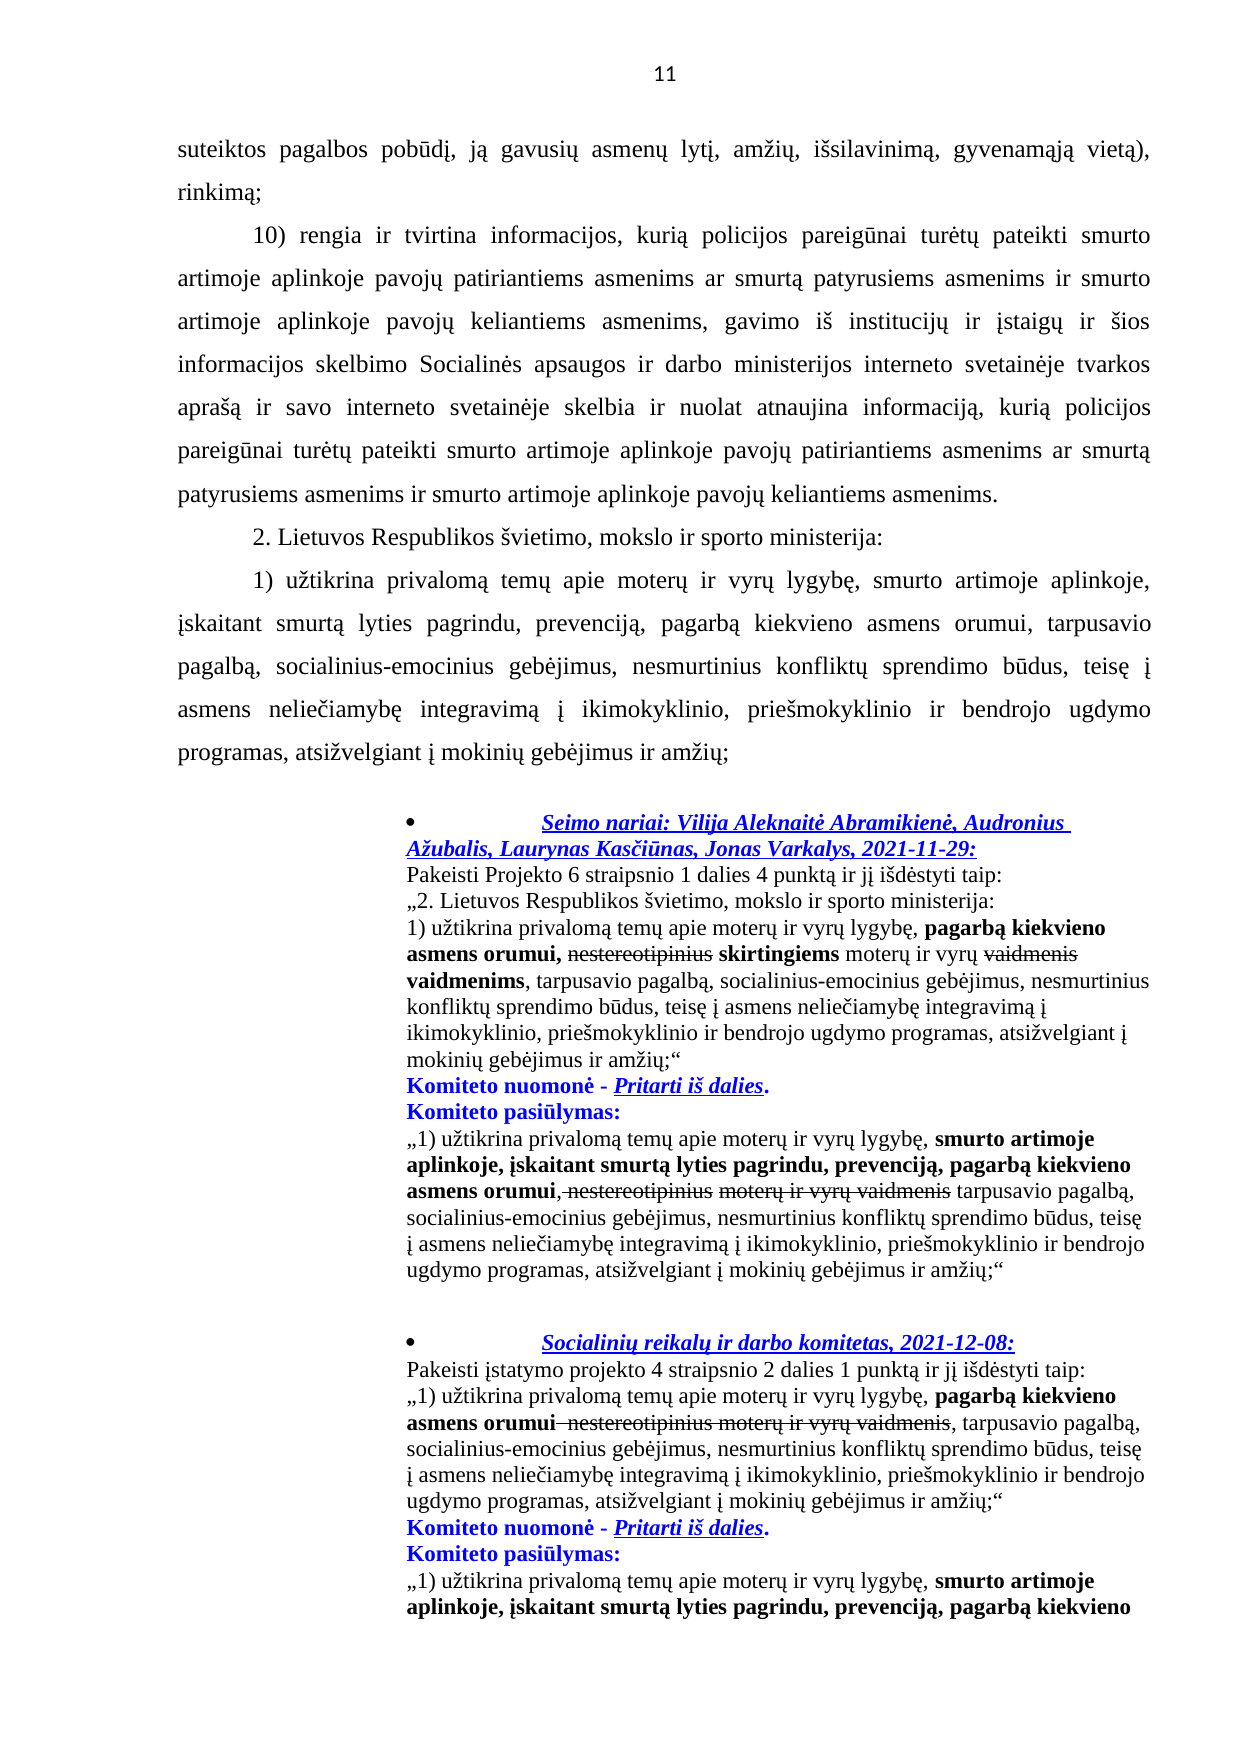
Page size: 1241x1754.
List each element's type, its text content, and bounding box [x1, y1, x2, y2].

text 1) užtikrina privalomą temų apie moterų ir vyrų lygybę, smurto artimoje aplinkoje, įskaitant smurtą lyties pagrindu, prevenciją, pagarbą kiekvieno asmens orumui, tarpusavio pagalbą, socialinius-emocinius gebėjimus, nesmurtinius konfliktų sprendimo būdus, teisę į asmens neliečiamybę integravimą į ikimokyklinio, priešmokyklinio ir bendrojo ugdymo programas, atsižvelgiant į mokinių gebėjimus ir amžių; [177, 565, 1152, 766]
text 10) rengia ir tvirtina informacijos, kurią policijos pareigūnai turėtų pateikti smurto artimoje aplinkoje pavojų patiriantiems asmenims ar smurtą patyrusiems asmenims ir smurto artimoje aplinkoje pavojų keliantiems asmenims, gavimo iš institucijų ir įstaigų ir šios informacijos skelbimo Socialinės apsaugos ir darbo ministerijos interneto svetainėje tvarkos aprašą ir savo interneto svetainėje skelbia ir nuolat atnaujina informaciją, kurią policijos pareigūnai turėtų pateikti smurto artimoje aplinkoje pavojų patiriantiems asmenims ar smurtą patyrusiems asmenims ir smurto artimoje aplinkoje pavojų keliantiems asmenims. [177, 220, 1152, 507]
text „1) užtikrina privalomą temų apie moterų ir vyrų lygybę, smurto artimoje aplinkoje, įskaitant smurtą lyties pagrindu, prevenciją, pagarbą kiekvieno asmens orumui, nestereotipinius moterų ir vyrų vaidmenis tarpusavio pagalbą, socialinius-emocinius gebėjimus, nesmurtinius konfliktų sprendimo būdus, teisę į asmens neliečiamybę integravimą į ikimokyklinio, priešmokyklinio ir bendrojo ugdymo programas, atsižvelgiant į mokinių gebėjimus ir amžių;“ [406, 1125, 1152, 1283]
text Komiteto pasiūlymas: [406, 1540, 1152, 1567]
text Komiteto nuomonė - Pritarti iš dalies. [406, 1514, 1152, 1540]
text  Seimo nariai: Vilija Aleknaitė Abramikienė, Audronius Ažubalis, Laurynas Kasčiūnas, Jonas Varkalys, 2021-11-29: [406, 808, 1152, 861]
text suteiktos pagalbos pobūdį, ją gavusių asmenų lytį, amžių, išsilavinimą, gyvenamąją vietą), rinkimą; [177, 134, 1152, 206]
text Pakeisti įstatymo projekto 4 straipsnio 2 dalies 1 punktą ir jį išdėstyti taip: [406, 1356, 1152, 1382]
text „2. Lietuvos Respublikos švietimo, mokslo ir sporto ministerija: [406, 888, 1152, 914]
text Komiteto nuomonė - Pritarti iš dalies. [406, 1072, 1152, 1098]
text 1) užtikrina privalomą temų apie moterų ir vyrų lygybę, pagarbą kiekvieno asmens orumui, nestereotipinius skirtingiems moterų ir vyrų vaidmenis vaidmenims, tarpusavio pagalbą, socialinius-emocinius gebėjimus, nesmurtinius konfliktų sprendimo būdus, teisę į asmens neliečiamybę integravimą į ikimokyklinio, priešmokyklinio ir bendrojo ugdymo programas, atsižvelgiant į mokinių gebėjimus ir amžių;“ [406, 914, 1152, 1072]
text „1) užtikrina privalomą temų apie moterų ir vyrų lygybę, smurto artimoje aplinkoje, įskaitant smurtą lyties pagrindu, prevenciją, pagarbą kiekvieno [406, 1567, 1152, 1619]
text 2. Lietuvos Respublikos švietimo, mokslo ir sporto ministerija: [177, 522, 1152, 551]
text Pakeisti Projekto 6 straipsnio 1 dalies 4 punktą ir jį išdėstyti taip: [406, 861, 1152, 888]
text  Socialinių reikalų ir darbo komitetas, 2021-12-08: [406, 1329, 1152, 1356]
text „1) užtikrina privalomą temų apie moterų ir vyrų lygybę, pagarbą kiekvieno asmens orumui nestereotipinius moterų ir vyrų vaidmenis, tarpusavio pagalbą, socialinius-emocinius gebėjimus, nesmurtinius konfliktų sprendimo būdus, teisę į asmens neliečiamybę integravimą į ikimokyklinio, priešmokyklinio ir bendrojo ugdymo programas, atsižvelgiant į mokinių gebėjimus ir amžių;“ [406, 1382, 1152, 1514]
text Komiteto pasiūlymas: [406, 1098, 1152, 1125]
